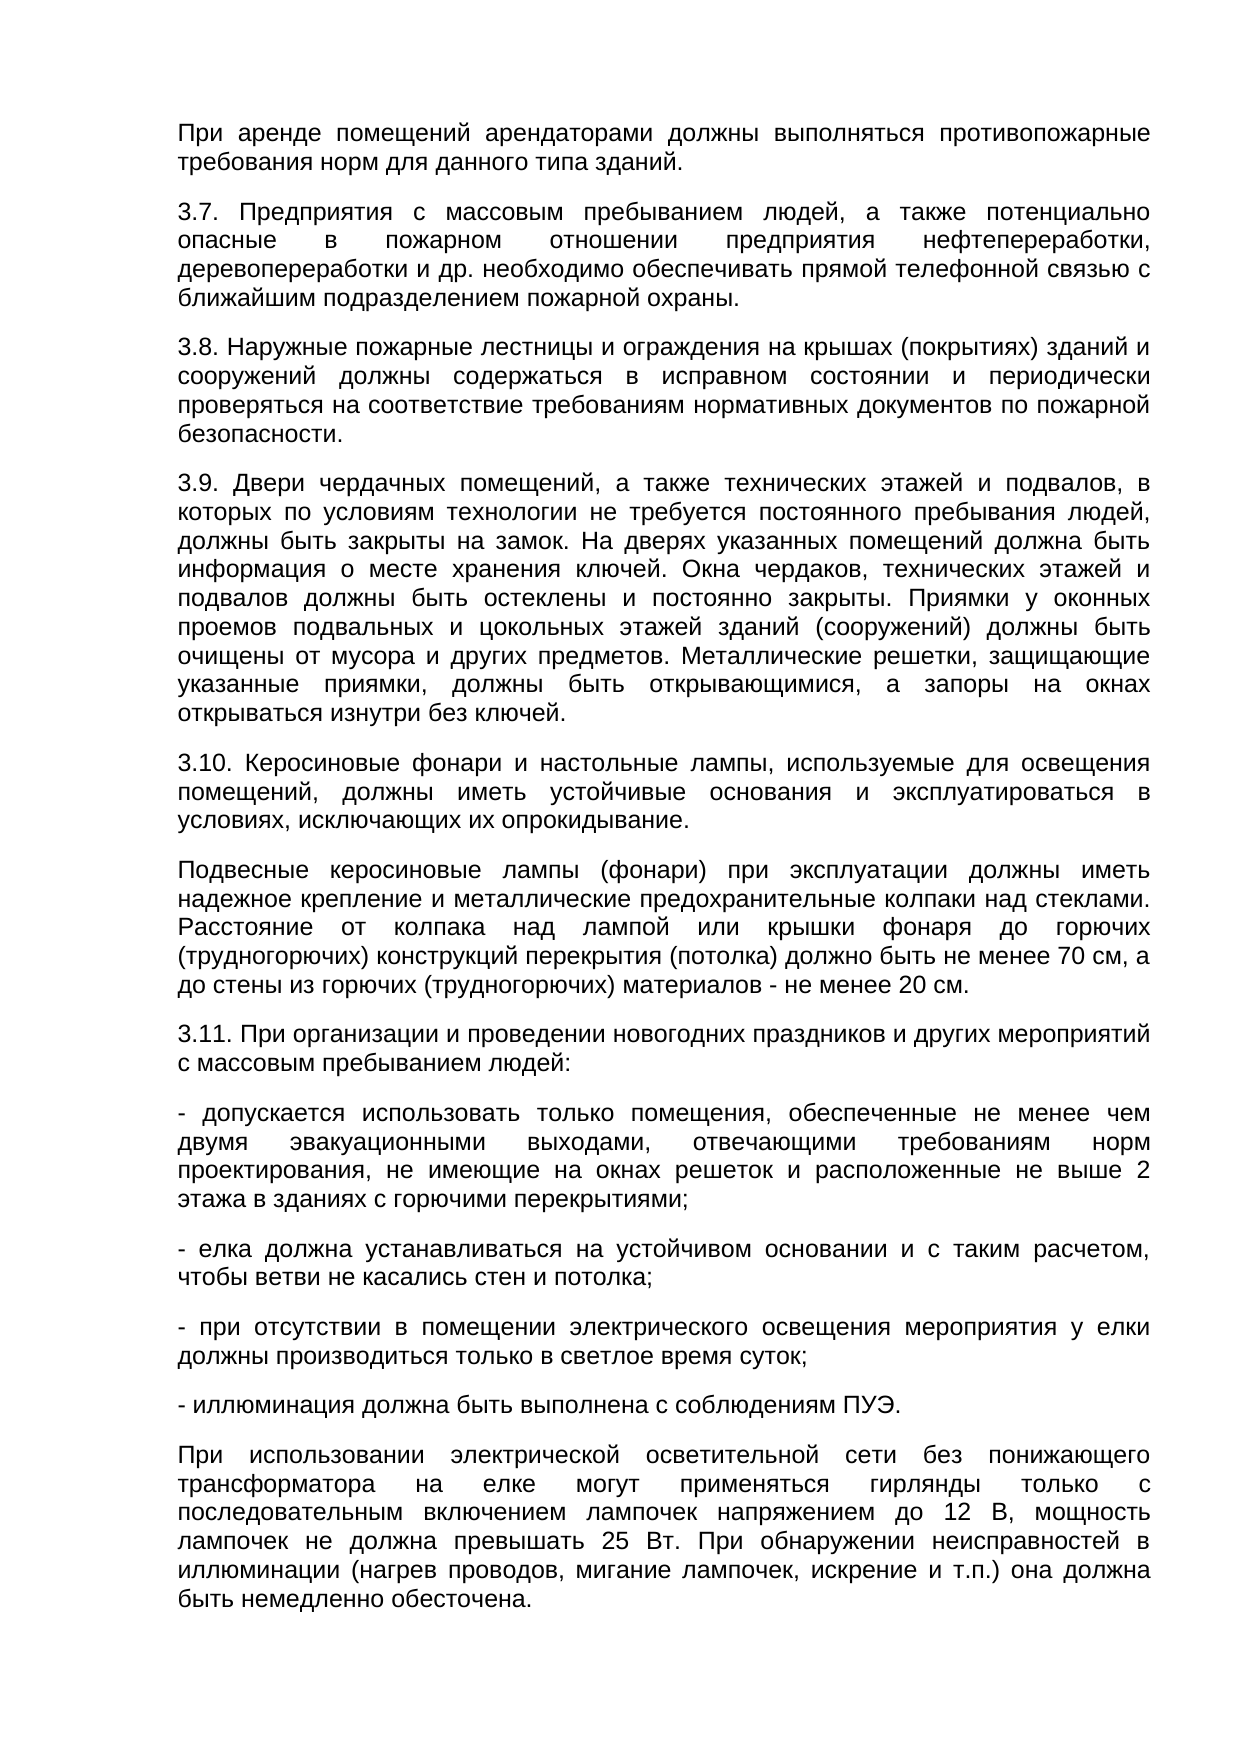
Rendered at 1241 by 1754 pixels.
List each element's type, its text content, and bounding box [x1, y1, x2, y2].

text - елка должна устанавливаться на устойчивом основании и с таким расчетом, чтобы ветви не касались стен и потолка; [177, 1233, 1152, 1291]
text 3.7. Предприятия с массовым пребыванием людей, а также потенциально опасные в пожарном отношении предприятия нефтепереработки, деревопереработки и др. необходимо обеспечивать прямой телефонной связью с ближайшим подразделением пожарной охраны. [177, 196, 1152, 311]
text - иллюминация должна быть выполнена с соблюдениям ПУЭ. [177, 1390, 1152, 1419]
text 3.10. Керосиновые фонари и настольные лампы, используемые для освещения помещений, должны иметь устойчивые основания и эксплуатироваться в условиях, исключающих их опрокидывание. [177, 748, 1152, 834]
text - допускается использовать только помещения, обеспеченные не менее чем двумя эвакуационными выходами, отвечающими требованиям норм проектирования, не имеющие на окнах решеток и расположенные не выше 2 этажа в зданиях с горючими перекрытиями; [177, 1098, 1152, 1213]
text Подвесные керосиновые лампы (фонари) при эксплуатации должны иметь надежное крепление и металлические предохранительные колпаки над стеклами. Расстояние от колпака над лампой или крышки фонаря до горючих (трудногорючих) конструкций перекрытия (потолка) должно быть не менее 70 см, а до стены из горючих (трудногорючих) материалов - не менее 20 см. [177, 855, 1152, 998]
text 3.9. Двери чердачных помещений, а также технических этажей и подвалов, в которых по условиям технологии не требуется постоянного пребывания людей, должны быть закрыты на замок. На дверях указанных помещений должна быть информация о месте хранения ключей. Окна чердаков, технических этажей и подвалов должны быть остеклены и постоянно закрыты. Приямки у оконных проемов подвальных и цокольных этажей зданий (сооружений) должны быть очищены от мусора и других предметов. Металлические решетки, защищающие указанные приямки, должны быть открывающимися, а запоры на окнах открываться изнутри без ключей. [177, 468, 1152, 727]
text - при отсутствии в помещении электрического освещения мероприятия у елки должны производиться только в светлое время суток; [177, 1312, 1152, 1369]
text 3.11. При организации и проведении новогодних праздников и других мероприятий с массовым пребыванием людей: [177, 1019, 1152, 1077]
text 3.8. Наружные пожарные лестницы и ограждения на крышах (покрытиях) зданий и сооружений должны содержаться в исправном состоянии и периодически проверяться на соответствие требованиям нормативных документов по пожарной безопасности. [177, 332, 1152, 447]
text При аренде помещений арендаторами должны выполняться противопожарные требования норм для данного типа зданий. [177, 118, 1152, 176]
text При использовании электрической осветительной сети без понижающего трансформатора на елке могут применяться гирлянды только с последовательным включением лампочек напряжением до 12 В, мощность лампочек не должна превышать 25 Вт. При обнаружении неисправностей в иллюминации (нагрев проводов, мигание лампочек, искрение и т.п.) она должна быть немедленно обесточена. [177, 1440, 1152, 1612]
